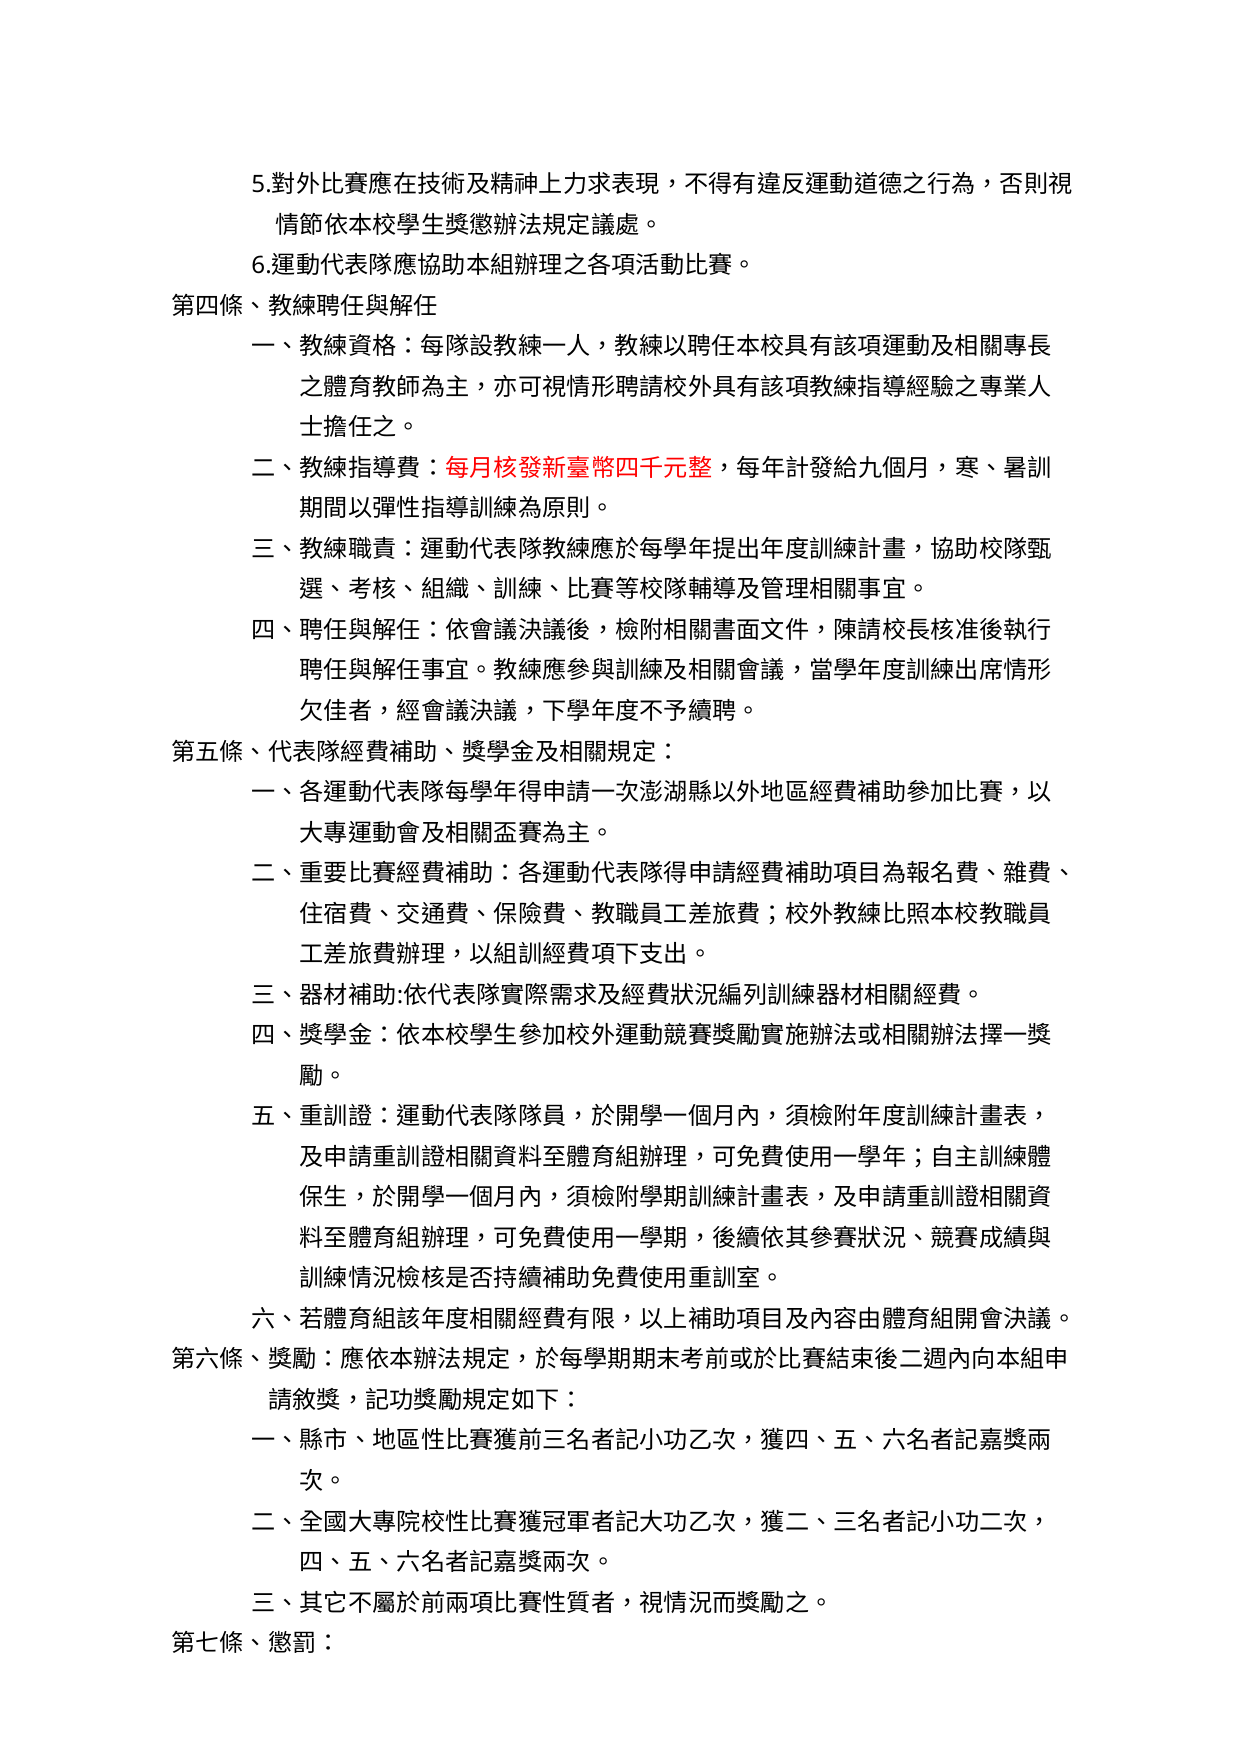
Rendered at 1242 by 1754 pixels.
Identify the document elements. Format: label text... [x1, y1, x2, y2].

text 第四條、教練聘任與解任 [171, 286, 1073, 327]
text 二、教練指導費：每月核發新臺幣四千元整，每年計發給九個月，寒、暑訓期間以彈性指導訓練為原則。 [251, 448, 1073, 529]
text 一、教練資格：每隊設教練一人，教練以聘任本校具有該項運動及相關專長之體育教師為主，亦可視情形聘請校外具有該項教練指導經驗之專業人士擔任之。 [251, 327, 1073, 448]
text 三、器材補助:依代表隊實際需求及經費狀況編列訓練器材相關經費。 [251, 975, 1073, 1016]
text 第五條、代表隊經費補助、獎學金及相關規定： [171, 732, 1073, 773]
text 一、各運動代表隊每學年得申請一次澎湖縣以外地區經費補助參加比賽，以大專運動會及相關盃賽為主。 [251, 773, 1073, 854]
text 二、重要比賽經費補助：各運動代表隊得申請經費補助項目為報名費、雜費、住宿費、交通費、保險費、教職員工差旅費；校外教練比照本校教職員工差旅費辦理，以組訓經費項下支出。 [251, 854, 1073, 975]
text 一、縣市、地區性比賽獲前三名者記小功乙次，獲四、五、六名者記嘉獎兩次。 [251, 1421, 1073, 1502]
text 第六條、獎勵：應依本辦法規定，於每學期期末考前或於比賽結束後二週內向本組申請敘獎，記功獎勵規定如下： [171, 1340, 1073, 1421]
text 五、重訓證：運動代表隊隊員，於開學一個月內，須檢附年度訓練計畫表，及申請重訓證相關資料至體育組辦理，可免費使用一學年；自主訓練體保生，於開學一個月內，須檢附學期訓練計畫表，及申請重訓證相關資料至體育組辦理，可免費使用一學期，後續依其參賽狀況、競賽成績與訓練情況檢核是否持續補助免費使用重訓室。 [251, 1097, 1073, 1299]
text 六、若體育組該年度相關經費有限，以上補助項目及內容由體育組開會決議。 [251, 1299, 1073, 1340]
text 6.運動代表隊應協助本組辦理之各項活動比賽。 [251, 246, 1073, 286]
text 二、全國大專院校性比賽獲冠軍者記大功乙次，獲二、三名者記小功二次，四、五、六名者記嘉獎兩次。 [251, 1502, 1073, 1583]
text 四、聘任與解任：依會議決議後，檢附相關書面文件，陳請校長核准後執行聘任與解任事宜。教練應參與訓練及相關會議，當學年度訓練出席情形欠佳者，經會議決議，下學年度不予續聘。 [251, 611, 1073, 732]
text 第七條、懲罰： [171, 1624, 1073, 1664]
text 5.對外比賽應在技術及精神上力求表現，不得有違反運動道德之行為，否則視情節依本校學生獎懲辦法規定議處。 [251, 164, 1073, 246]
text 四、獎學金：依本校學生參加校外運動競賽獎勵實施辦法或相關辦法擇一獎勵。 [251, 1016, 1073, 1097]
text 三、教練職責：運動代表隊教練應於每學年提出年度訓練計畫，協助校隊甄選、考核、組織、訓練、比賽等校隊輔導及管理相關事宜。 [251, 529, 1073, 611]
text 三、其它不屬於前兩項比賽性質者，視情況而獎勵之。 [251, 1583, 1073, 1624]
